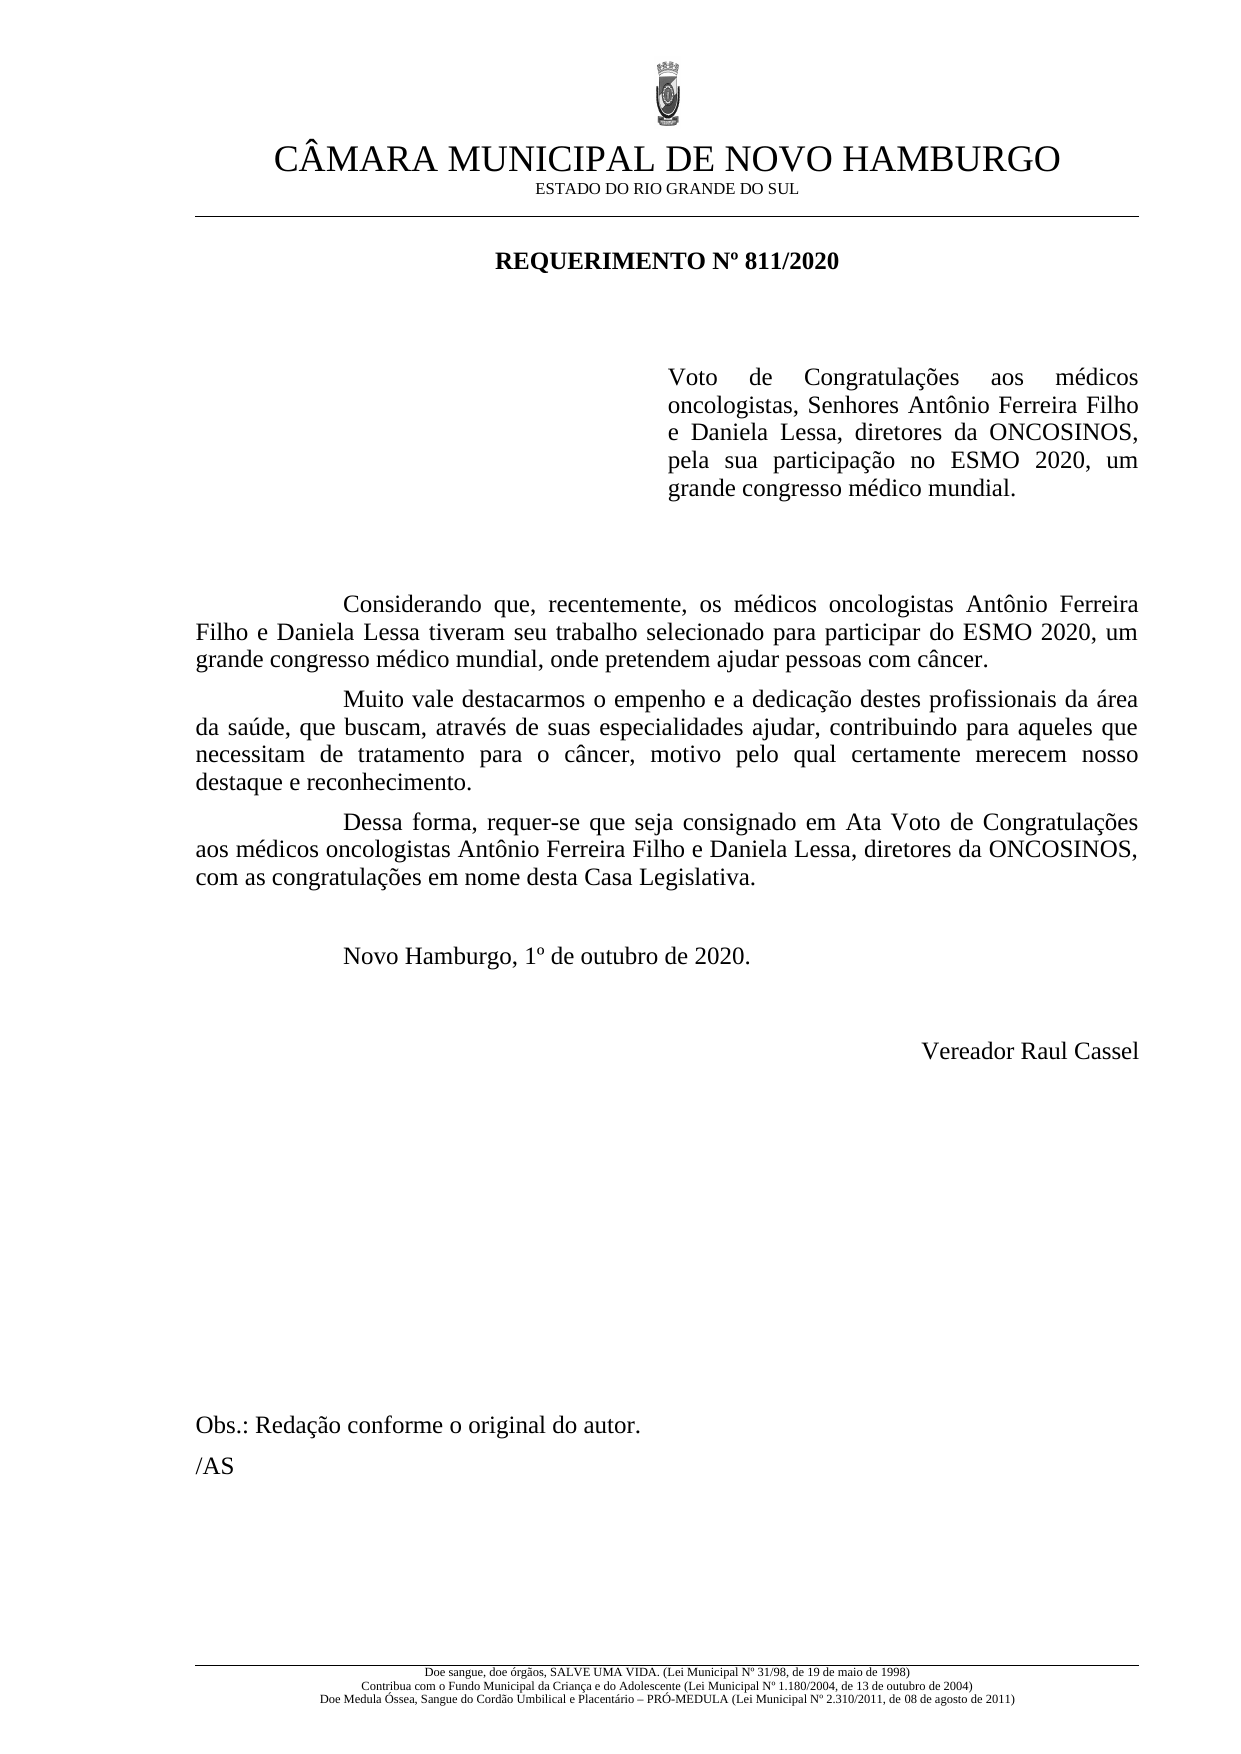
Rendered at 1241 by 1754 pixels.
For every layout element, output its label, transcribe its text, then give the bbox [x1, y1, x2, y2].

text /AS [195, 1452, 1139, 1480]
text Voto de Congratulações aos médicos oncologistas, Senhores Antônio Ferreira Filho e Daniela Lessa, diretores da ONCOSINOS, pela sua participação no ESMO 2020, um grande congresso médico mundial. [668, 363, 1139, 502]
text REQUERIMENTO Nº 811/2020 [195, 247, 1139, 274]
text Muito vale destacarmos o empenho e a dedicação destes profissionais da área da saúde, que buscam, através de suas especialidades ajudar, contribuindo para aqueles que necessitam de tratamento para o câncer, motivo pelo qual certamente merecem nosso destaque e reconhecimento. [195, 685, 1139, 796]
text Vereador Raul Cassel [195, 1037, 1139, 1064]
text Dessa forma, requer-se que seja consignado em Ata Voto de Congratulações aos médicos oncologistas Antônio Ferreira Filho e Daniela Lessa, diretores da ONCOSINOS, com as congratulações em nome desta Casa Legislativa. [195, 808, 1139, 891]
text Considerando que, recentemente, os médicos oncologistas Antônio Ferreira Filho e Daniela Lessa tiveram seu trabalho selecionado para participar do ESMO 2020, um grande congresso médico mundial, onde pretendem ajudar pessoas com câncer. [195, 590, 1139, 673]
text Novo Hamburgo, 1º de outubro de 2020. [343, 942, 1139, 970]
text Obs.: Redação conforme o original do autor. [195, 1411, 1139, 1439]
